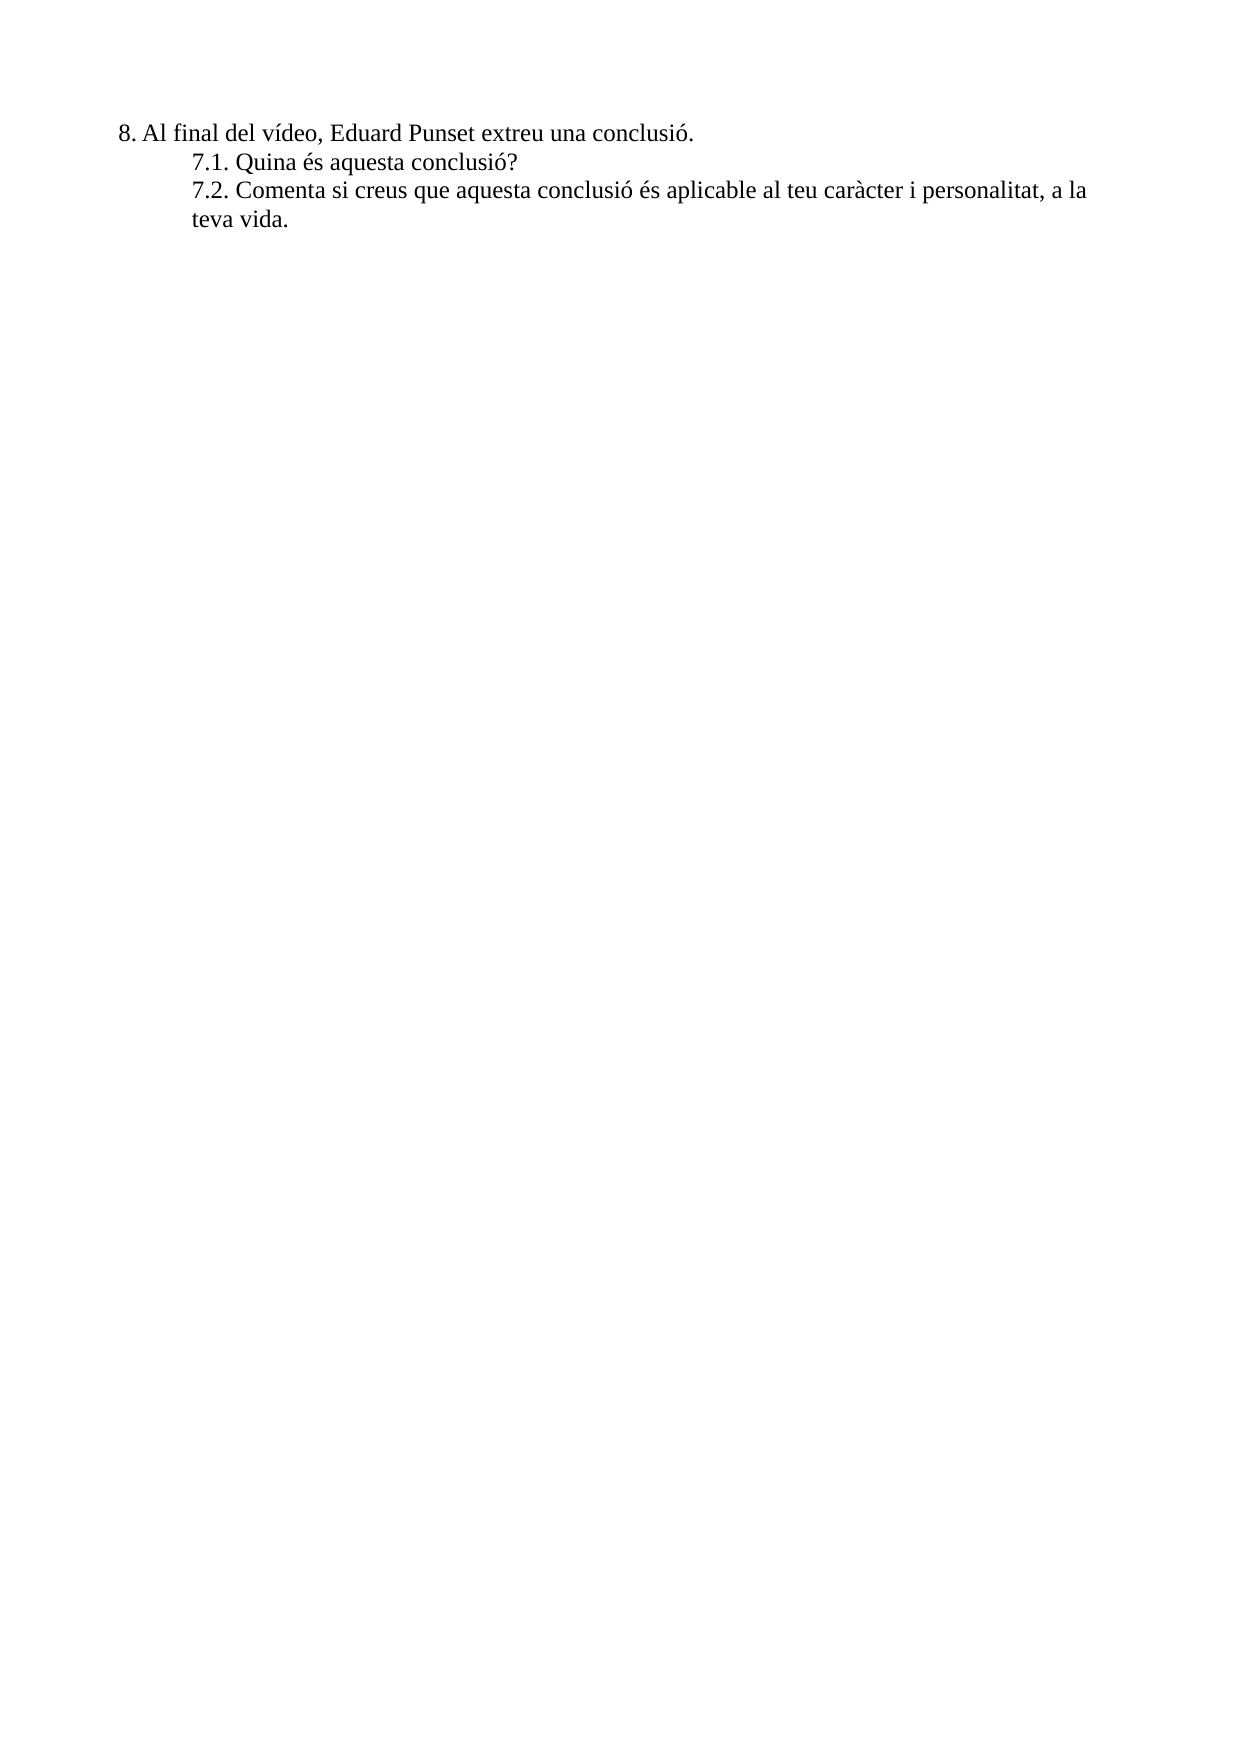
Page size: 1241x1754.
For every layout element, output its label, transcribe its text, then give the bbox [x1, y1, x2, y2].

text 7.1. Quina és aquesta conclusió? [118, 147, 1122, 176]
text 7.2. Comenta si creus que aquesta conclusió és aplicable al teu caràcter i personalitat, a la teva vida. [192, 176, 1122, 233]
text 8. Al final del vídeo, Eduard Punset extreu una conclusió. [118, 118, 1122, 147]
